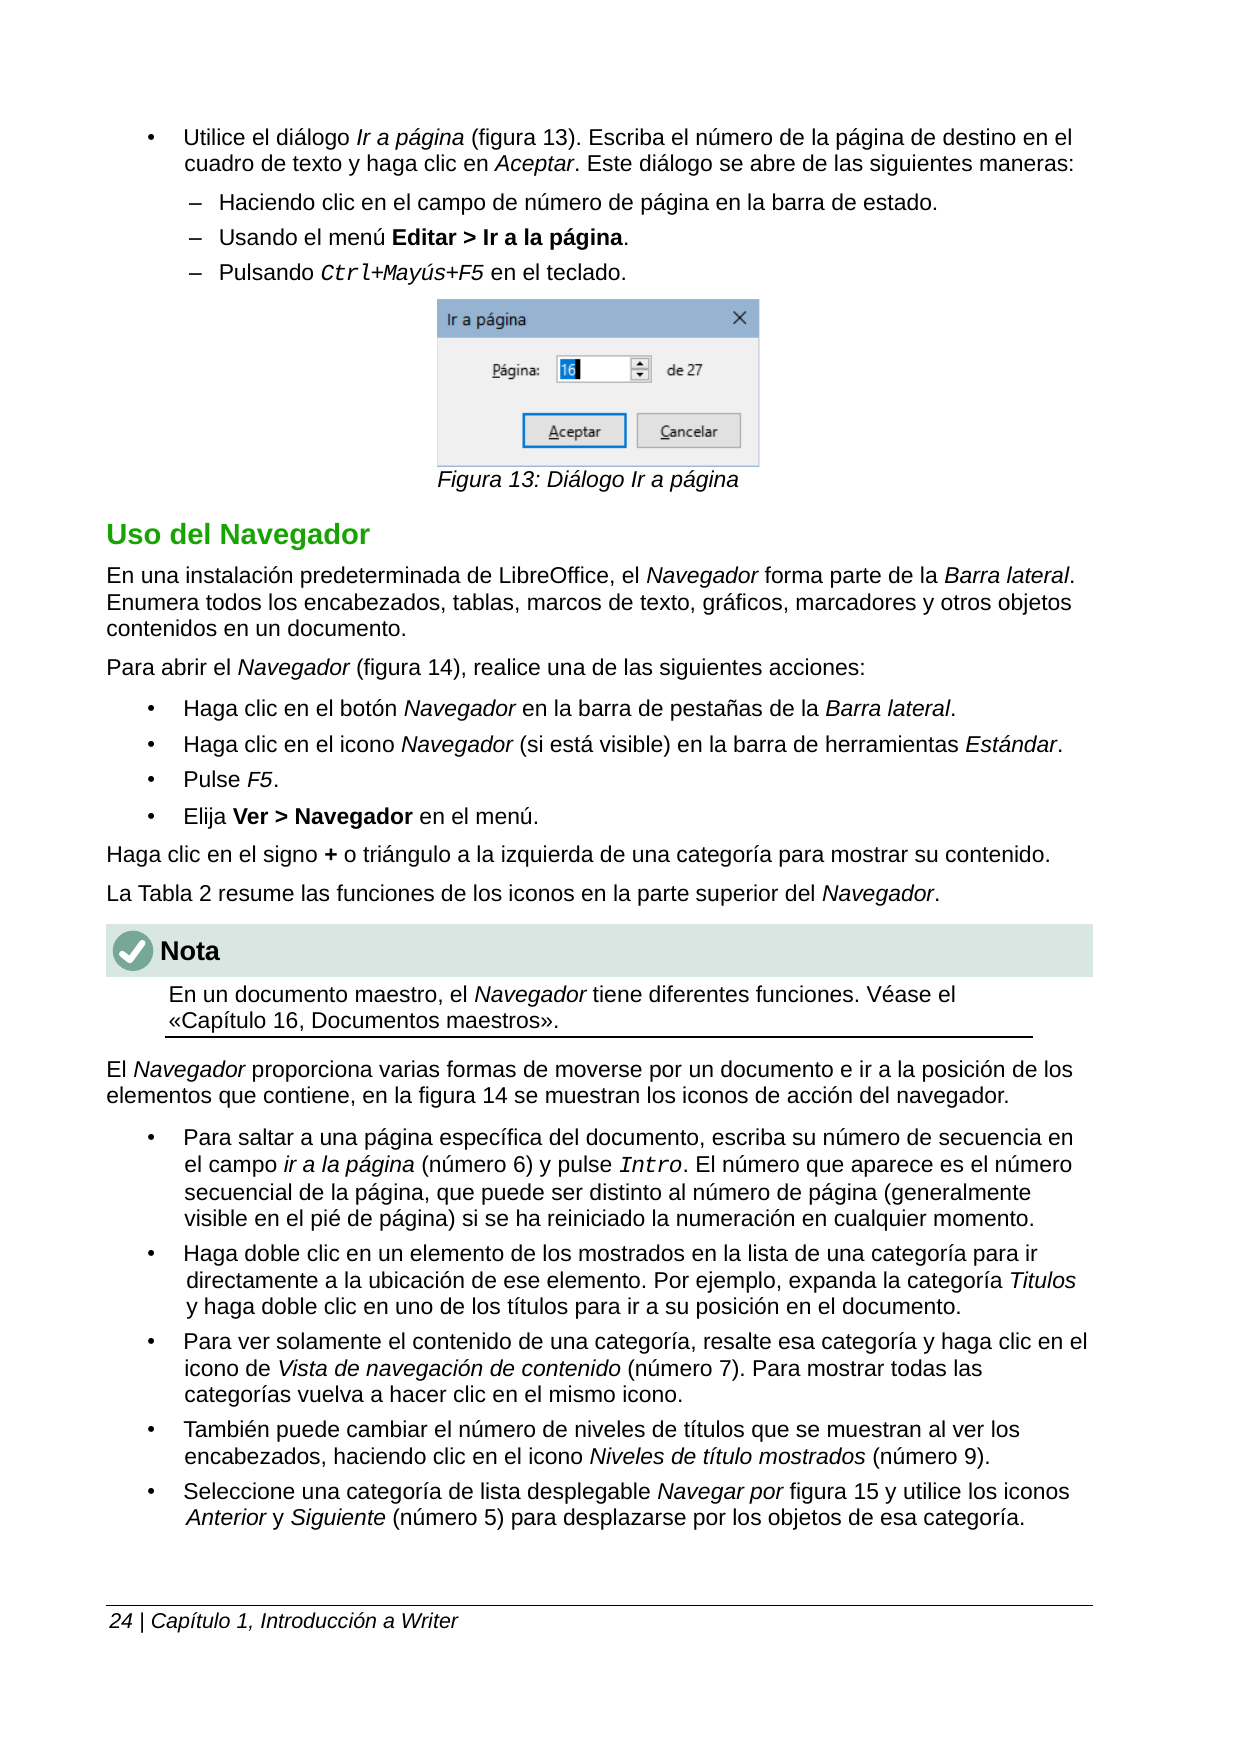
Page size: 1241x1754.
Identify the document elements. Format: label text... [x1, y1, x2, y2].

picture [437, 299, 760, 467]
list Para ver solamente el contenido de una categoría, resalte esa categoría y haga clic en el icono de Vista de navegación de contenido (número 7). Para mostrar todas las categorías vuelva a hacer clic en el mismo icono. [144, 1325, 1093, 1407]
subtitle Uso del Navegador [106, 517, 1093, 550]
list Haga clic en el icono Navegador (si está visible) en la barra de herramientas Estándar. [144, 728, 1093, 757]
list Haga doble clic en un elemento de los mostrados en la lista de una categoría para ir directamente a la ubicación de ese elemento. Por ejemplo, expanda la categoría Titulos y haga doble clic en uno de los títulos para ir a su posición en el documento. [144, 1237, 1093, 1319]
list Haciendo clic en el campo de número de página en la barra de estado. [189, 188, 1093, 215]
list Utilice el diálogo Ir a página (figura 13). Escriba el número de la página de destino en el cuadro de texto y haga clic en Aceptar. Este diálogo se abre de las siguientes maneras: [144, 121, 1093, 179]
list El Navegador proporciona varias formas de moverse por un documento e ir a la posición de los elementos que contiene, en la figura 14 se muestran los iconos de acción del navegador. [106, 1056, 1093, 1109]
list Elija Ver > Navegador en el menú. [144, 800, 1093, 832]
text Figura 13: Diálogo Ir a página [437, 299, 762, 493]
text En una instalación predeterminada de LibreOffice, el Navegador forma parte de la Barra lateral. Enumera todos los encabezados, tablas, marcos de texto, gráficos, marcadores y otros objetos contenidos en un documento. [106, 562, 1093, 641]
text En un documento maestro, el Navegador tiene diferentes funciones. Véase el «Capítulo 16, Documentos maestros». [165, 977, 1033, 1036]
list Para saltar a una página específica del documento, escriba su número de secuencia en el campo ir a la página (número 6) y pulse Intro. El número que aparece es el número secuencial de la página, que puede ser distinto al número de página (generalmente visible en el pié de página) si se ha reiniciado la numeración en cualquier momento. [144, 1121, 1093, 1232]
list Pulsando Ctrl+Mayús+F5 en el teclado. [189, 259, 1093, 287]
list Usando el menú Editar > Ir a la página. [189, 224, 1093, 250]
list Seleccione una categoría de lista desplegable Navegar por figura 15 y utilice los iconos Anterior y Siguiente (número 5) para desplazarse por los objetos de esa categoría. [144, 1475, 1093, 1533]
list Pulse F5. [144, 763, 1093, 794]
text La Tabla 2 resume las funciones de los iconos en la parte superior del Navegador. [106, 880, 1093, 906]
text Haga clic en el signo + o triángulo a la izquierda de una categoría para mostrar su contenido. [106, 841, 1093, 867]
list También puede cambiar el número de niveles de títulos que se muestran al ver los encabezados, haciendo clic en el icono Niveles de título mostrados (número 9). [144, 1413, 1093, 1469]
list Para abrir el Navegador (figura 14), realice una de las siguientes acciones: [106, 654, 1093, 680]
list Haga clic en el botón Navegador en la barra de pestañas de la Barra lateral. [144, 692, 1093, 722]
subtitle Nota [106, 924, 1093, 977]
